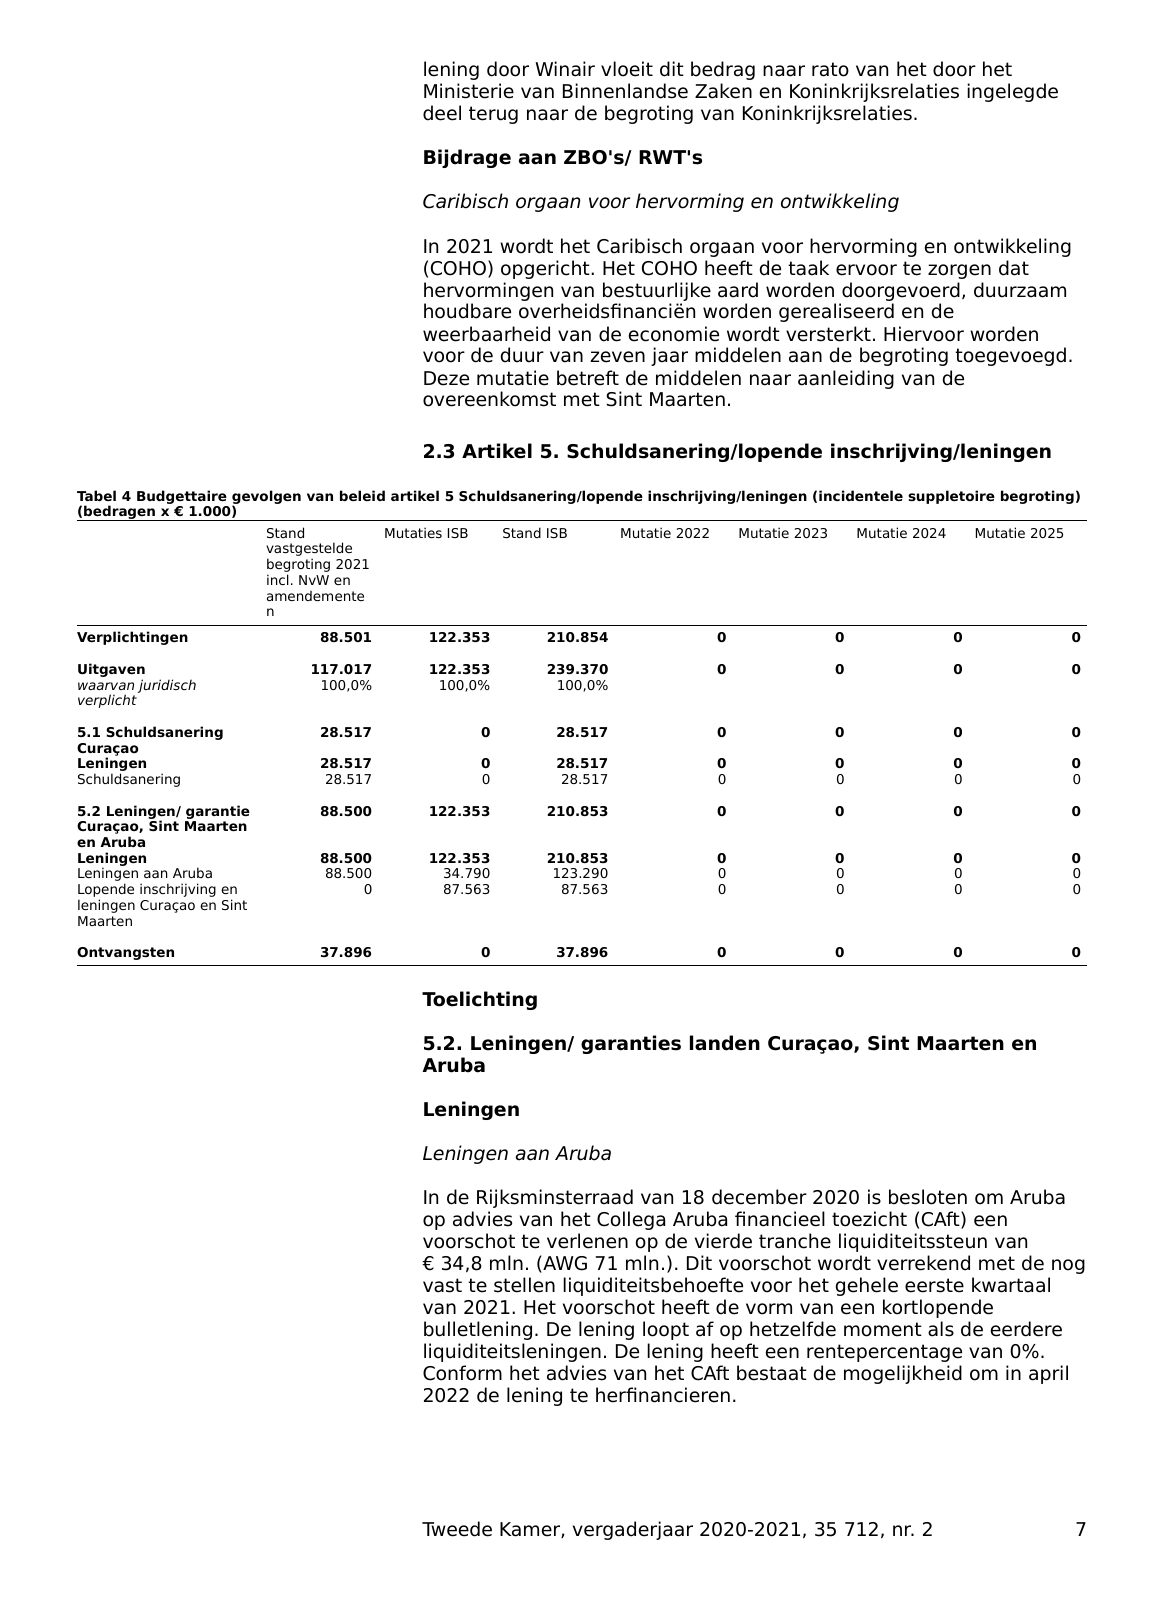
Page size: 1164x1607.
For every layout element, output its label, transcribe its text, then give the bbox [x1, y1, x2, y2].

table_cell 0 [850, 725, 968, 756]
table_header Tabel 4 Budgettaire gevolgen van beleid artikel 5 Schuldsanering/lopende inschrijving/leningen (incidentele suppletoire begroting) (bedragen x € 1.000) [77, 488, 1087, 520]
table_cell 100,0% [260, 678, 378, 709]
table_cell [496, 788, 614, 803]
table_cell 0 [614, 803, 732, 851]
table_cell 5.2 Leningen/ garantie Curaçao, Sint Maarten en Aruba [77, 803, 260, 851]
table_cell [378, 929, 496, 945]
table_cell [969, 646, 1087, 662]
table_cell [260, 709, 378, 725]
table_cell [77, 646, 260, 662]
table_cell [732, 678, 850, 709]
table_cell 0 [850, 772, 968, 788]
table_cell 88.500 [260, 803, 378, 851]
table_cell [614, 929, 732, 945]
table_cell 122.353 [378, 851, 496, 866]
table_cell Mutaties ISB [378, 521, 496, 624]
table_cell 0 [969, 725, 1087, 756]
table_cell 0 [850, 851, 968, 866]
table_cell [260, 646, 378, 662]
table_cell [77, 788, 260, 803]
table_cell 0 [732, 662, 850, 677]
table_cell 0 [969, 851, 1087, 866]
table_cell 117.017 [260, 662, 378, 677]
text lening door Winair vloeit dit bedrag naar rato van het door het Ministerie van Binnenlandse Zaken en Koninkrijksrelaties ingelegde deel terug naar de begroting van Koninkrijksrelaties. [422, 59, 1087, 125]
table_cell Lopende inschrijving en leningen Curaçao en Sint Maarten [77, 882, 260, 929]
table_cell [969, 709, 1087, 725]
table_cell 0 [614, 626, 732, 646]
table_cell [378, 709, 496, 725]
table_cell 0 [732, 803, 850, 851]
table_cell [969, 788, 1087, 803]
table_cell 0 [614, 772, 732, 788]
table_cell 88.500 [260, 866, 378, 882]
table_cell 0 [732, 945, 850, 965]
table_cell 0 [732, 725, 850, 756]
table_cell 0 [850, 803, 968, 851]
table_cell [850, 709, 968, 725]
table_cell Uitgaven [77, 662, 260, 677]
table_cell 0 [378, 725, 496, 756]
table_cell 123.290 [496, 866, 614, 882]
table_cell 0 [614, 756, 732, 772]
table_cell [850, 788, 968, 803]
table_cell 88.500 [260, 851, 378, 866]
table_cell Mutatie 2025 [969, 521, 1087, 624]
table_cell 37.896 [496, 945, 614, 965]
table_cell Mutatie 2023 [732, 521, 850, 624]
table_cell 28.517 [496, 725, 614, 756]
table_cell Schuldsanering [77, 772, 260, 788]
table_cell [77, 929, 260, 945]
table_cell 87.563 [496, 882, 614, 929]
table_cell 100,0% [378, 678, 496, 709]
table_cell 0 [614, 851, 732, 866]
text In 2021 wordt het Caribisch orgaan voor hervorming en ontwikkeling (COHO) opgericht. Het COHO heeft de taak ervoor te zorgen dat hervormingen van bestuurlijke aard worden doorgevoerd, duurzaam houdbare overheidsfinanciën worden gerealiseerd en de weerbaarheid van de economie wordt versterkt. Hiervoor worden voor de duur van zeven jaar middelen aan de begroting toegevoegd. Deze mutatie betreft de middelen naar aanleiding van de overeenkomst met Sint Maarten. [422, 236, 1087, 411]
table_cell waarvan juridisch verplicht [77, 678, 260, 709]
table_cell 0 [969, 945, 1087, 965]
table_cell Leningen [77, 756, 260, 772]
table_cell [77, 709, 260, 725]
table_cell 28.517 [260, 725, 378, 756]
table_cell 0 [732, 772, 850, 788]
table_cell [496, 646, 614, 662]
subtitle 5.2. Leningen/ garanties landen Curaçao, Sint Maarten en Aruba [422, 1033, 1087, 1077]
table_cell 0 [969, 662, 1087, 677]
table_cell [496, 709, 614, 725]
table_cell 0 [969, 882, 1087, 929]
table_cell 0 [614, 866, 732, 882]
table_cell 0 [969, 626, 1087, 646]
subtitle Leningen [422, 1099, 1087, 1121]
table_cell 210.853 [496, 803, 614, 851]
table_cell 28.517 [260, 756, 378, 772]
table_cell [614, 709, 732, 725]
table_cell 0 [969, 803, 1087, 851]
subtitle Bijdrage aan ZBO's/ RWT's [422, 147, 1087, 169]
table_cell [614, 788, 732, 803]
table_cell Ontvangsten [77, 945, 260, 965]
table_cell [850, 678, 968, 709]
subtitle Leningen aan Aruba [422, 1143, 1087, 1165]
table_cell 122.353 [378, 803, 496, 851]
table_cell [969, 929, 1087, 945]
table_cell 0 [850, 626, 968, 646]
subtitle Toelichting [422, 988, 1087, 1011]
table_cell [260, 788, 378, 803]
table_cell [496, 929, 614, 945]
table_cell 0 [614, 945, 732, 965]
table_cell 0 [850, 866, 968, 882]
table_cell 0 [850, 662, 968, 677]
table_cell [732, 646, 850, 662]
table_cell [614, 646, 732, 662]
table_cell 122.353 [378, 662, 496, 677]
table_cell 0 [969, 866, 1087, 882]
table_cell [969, 678, 1087, 709]
table_cell 0 [850, 945, 968, 965]
table_cell 28.517 [260, 772, 378, 788]
table_cell 0 [732, 851, 850, 866]
table_cell 28.517 [496, 756, 614, 772]
table_cell 210.853 [496, 851, 614, 866]
table_cell 0 [732, 866, 850, 882]
table_cell 28.517 [496, 772, 614, 788]
table_cell 0 [378, 756, 496, 772]
table_cell Verplichtingen [77, 626, 260, 646]
table_cell 0 [732, 756, 850, 772]
table_cell 0 [732, 626, 850, 646]
table_cell [260, 929, 378, 945]
table_cell [378, 788, 496, 803]
table_cell 0 [260, 882, 378, 929]
table_cell [77, 521, 260, 624]
table_cell [850, 929, 968, 945]
subtitle Caribisch orgaan voor hervorming en ontwikkeling [422, 191, 1087, 213]
subtitle 2.3 Artikel 5. Schuldsanering/lopende inschrijving/leningen [422, 441, 1087, 463]
table_cell Stand vastgestelde begroting 2021 incl. NvW en amendementen [260, 521, 378, 624]
table_cell [732, 788, 850, 803]
table_cell Leningen [77, 851, 260, 866]
table_cell 37.896 [260, 945, 378, 965]
table_cell [378, 646, 496, 662]
table_cell Mutatie 2022 [614, 521, 732, 624]
table_cell 0 [732, 882, 850, 929]
table_cell [732, 929, 850, 945]
table_cell 0 [614, 662, 732, 677]
table_cell [850, 646, 968, 662]
table_cell Stand ISB [496, 521, 614, 624]
table_cell Leningen aan Aruba [77, 866, 260, 882]
table_cell 0 [378, 772, 496, 788]
table_cell 5.1 Schuldsanering Curaçao [77, 725, 260, 756]
table_cell 88.501 [260, 626, 378, 646]
table_cell 0 [850, 882, 968, 929]
table_cell 210.854 [496, 626, 614, 646]
table_cell 0 [614, 725, 732, 756]
table_cell 34.790 [378, 866, 496, 882]
text In de Rijksminsterraad van 18 december 2020 is besloten om Aruba op advies van het Collega Aruba financieel toezicht (CAft) een voorschot te verlenen op de vierde tranche liquiditeitssteun van € 34,8 mln. (AWG 71 mln.). Dit voorschot wordt verrekend met de nog vast te stellen liquiditeitsbehoefte voor het gehele eerste kwartaal van 2021. Het voorschot heeft de vorm van een kortlopende bulletlening. De lening loopt af op hetzelfde moment als de eerdere liquiditeitsleningen. De lening heeft een rentepercentage van 0%. Conform het advies van het CAft bestaat de mogelijkheid om in april 2022 de lening te herfinancieren. [422, 1187, 1087, 1407]
table_cell Mutatie 2024 [850, 521, 968, 624]
table_cell 0 [850, 756, 968, 772]
table_cell 0 [969, 772, 1087, 788]
table_cell 239.370 [496, 662, 614, 677]
table_cell 100,0% [496, 678, 614, 709]
table_cell 0 [614, 882, 732, 929]
table_cell 0 [969, 756, 1087, 772]
table_cell [614, 678, 732, 709]
table_cell 87.563 [378, 882, 496, 929]
table_cell [732, 709, 850, 725]
table_cell 122.353 [378, 626, 496, 646]
table_cell 0 [378, 945, 496, 965]
